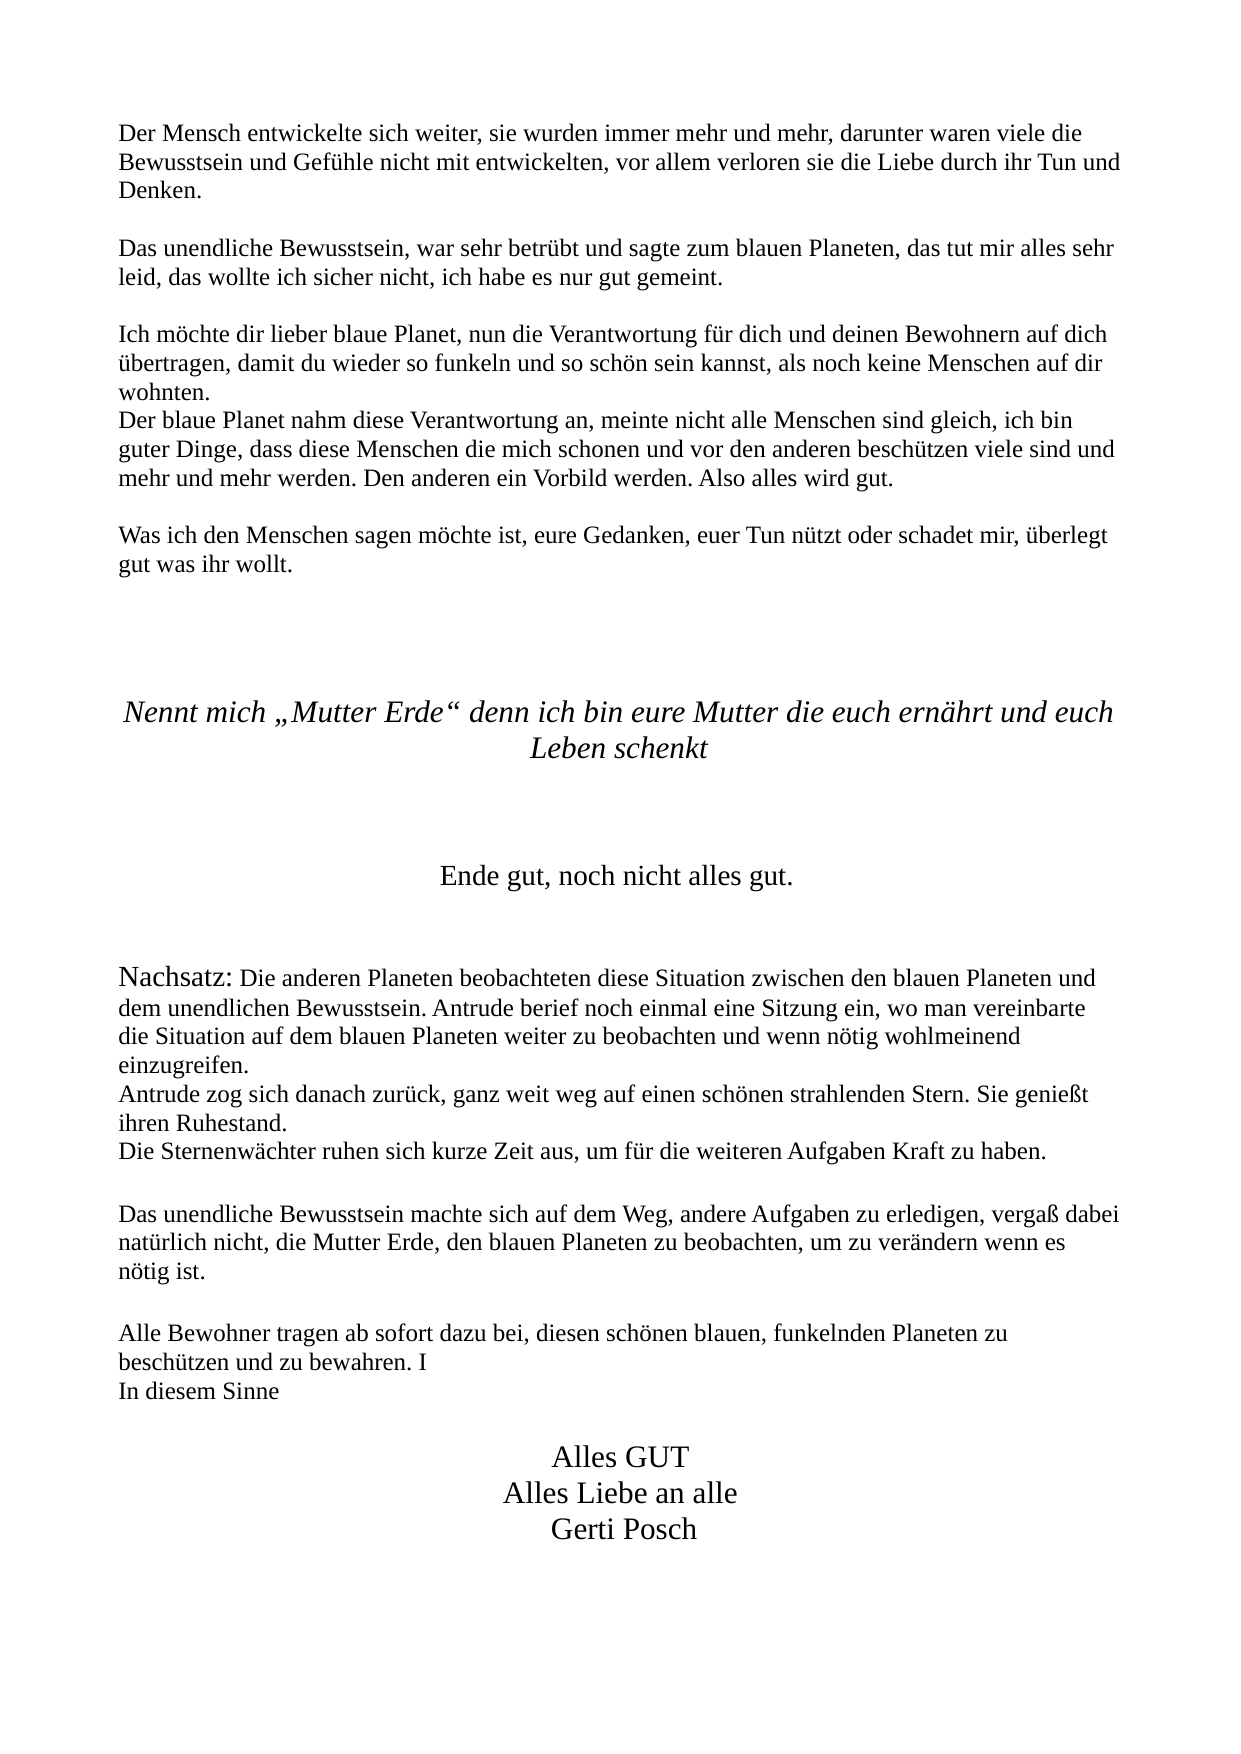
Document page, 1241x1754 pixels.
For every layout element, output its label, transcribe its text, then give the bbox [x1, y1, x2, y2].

text Der blaue Planet nahm diese Verantwortung an, meinte nicht alle Menschen sind gleich, ich bin guter Dinge, dass diese Menschen die mich schonen und vor den anderen beschützen viele sind und mehr und mehr werden. Den anderen ein Vorbild werden. Also alles wird gut. [118, 406, 1122, 492]
text Nennt mich „Mutter Erde“ denn ich bin eure Mutter die euch ernährt und euch Leben schenkt [118, 693, 1122, 765]
text Nachsatz: Die anderen Planeten beobachteten diese Situation zwischen den blauen Planeten und dem unendlichen Bewusstsein. Antrude berief noch einmal eine Sitzung ein, wo man vereinbarte die Situation auf dem blauen Planeten weiter zu beobachten und wenn nötig wohlmeinend einzugreifen. [118, 959, 1122, 1079]
text Ich möchte dir lieber blaue Planet, nun die Verantwortung für dich und deinen Bewohnern auf dich übertragen, damit du wieder so funkeln und so schön sein kannst, als noch keine Menschen auf dir wohnten. [118, 319, 1122, 406]
text Antrude zog sich danach zurück, ganz weit weg auf einen schönen strahlenden Stern. Sie genießt ihren Ruhestand. [118, 1079, 1122, 1136]
text In diesem Sinne [118, 1376, 1122, 1405]
text Alle Bewohner tragen ab sofort dazu bei, diesen schönen blauen, funkelnden Planeten zu beschützen und zu bewahren. I [118, 1318, 1122, 1376]
text Der Mensch entwickelte sich weiter, sie wurden immer mehr und mehr, darunter waren viele die Bewusstsein und Gefühle nicht mit entwickelten, vor allem verloren sie die Liebe durch ihr Tun und Denken. [118, 118, 1122, 204]
text Ende gut, noch nicht alles gut. [118, 858, 1122, 892]
text Das unendliche Bewusstsein, war sehr betrübt und sagte zum blauen Planeten, das tut mir alles sehr leid, das wollte ich sicher nicht, ich habe es nur gut gemeint. [118, 233, 1122, 291]
text Gerti Posch [118, 1510, 1122, 1546]
text Das unendliche Bewusstsein machte sich auf dem Weg, andere Aufgaben zu erledigen, vergaß dabei natürlich nicht, die Mutter Erde, den blauen Planeten zu beobachten, um zu verändern wenn es nötig ist. [118, 1199, 1122, 1285]
text Alles Liebe an alle [118, 1474, 1122, 1510]
text Alles GUT [118, 1438, 1122, 1474]
text Die Sternenwächter ruhen sich kurze Zeit aus, um für die weiteren Aufgaben Kraft zu haben. [118, 1136, 1122, 1165]
text Was ich den Menschen sagen möchte ist, eure Gedanken, euer Tun nützt oder schadet mir, überlegt gut was ihr wollt. [118, 521, 1122, 578]
